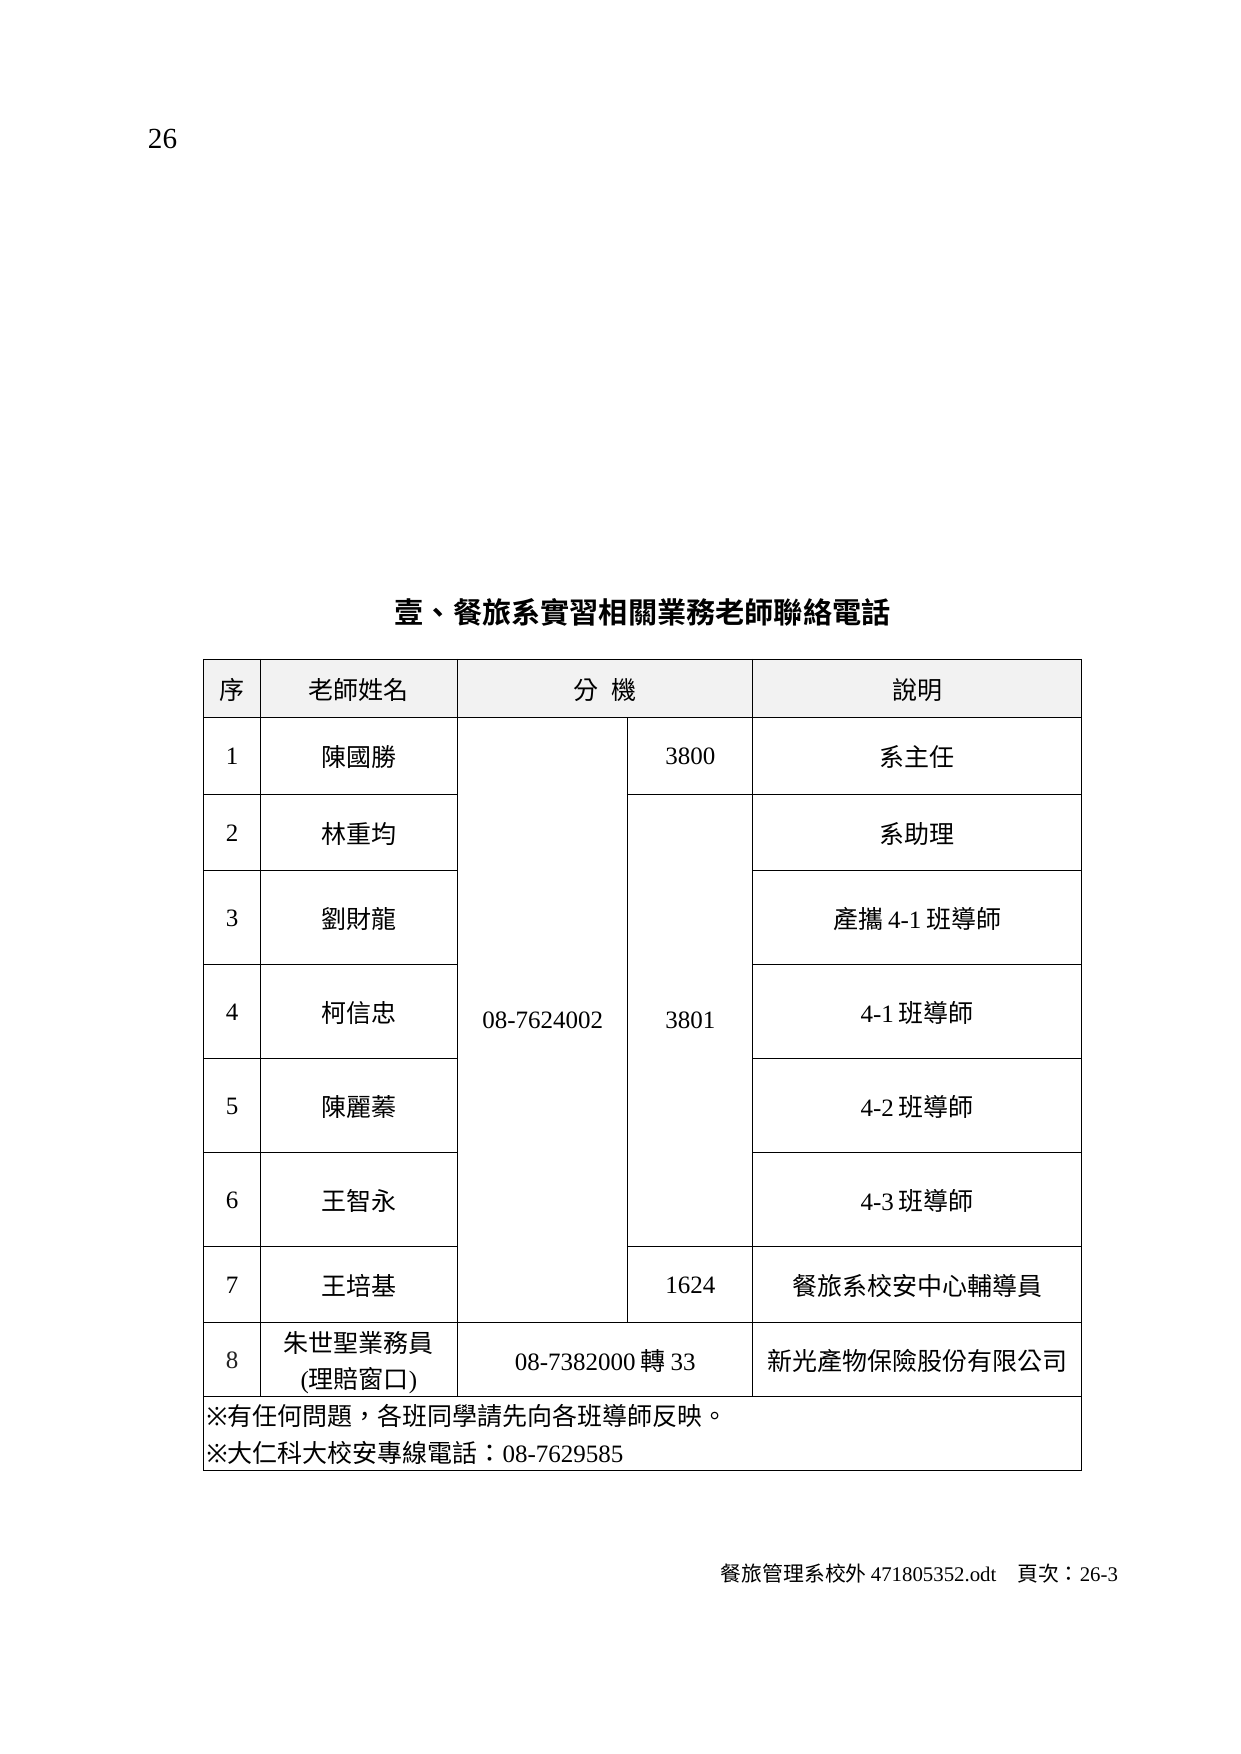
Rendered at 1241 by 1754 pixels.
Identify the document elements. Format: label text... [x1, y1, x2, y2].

table_cell 4 [204, 965, 260, 1058]
table_header 說明 [753, 660, 1081, 717]
table_cell 3801 [628, 795, 752, 1246]
table_cell 新光產物保險股份有限公司 [753, 1323, 1081, 1396]
table_cell 1624 [628, 1247, 752, 1322]
table_cell 1 [204, 718, 260, 793]
table_cell 陳麗蓁 [261, 1059, 457, 1152]
table_cell 系主任 [753, 718, 1081, 793]
table_cell 林重均 [261, 795, 457, 870]
table_cell ※有任何問題，各班同學請先向各班導師反映。 ※大仁科大校安專線電話：08-7629585 [204, 1397, 1081, 1470]
table_cell 餐旅系校安中心輔導員 [753, 1247, 1081, 1322]
table_cell 產攜4-1班導師 [753, 871, 1081, 964]
table_header 老師姓名 [261, 660, 457, 717]
table_cell 6 [204, 1153, 260, 1246]
table_cell 3 [204, 871, 260, 964]
table_cell 王培基 [261, 1247, 457, 1322]
table_cell 4-3班導師 [753, 1153, 1081, 1246]
text 26 [148, 96, 1137, 159]
table_cell 7 [204, 1247, 260, 1322]
table_cell 08-7382000轉33 [458, 1323, 752, 1396]
table_cell 2 [204, 795, 260, 870]
table_cell 8 [204, 1323, 260, 1396]
table_cell 柯信忠 [261, 965, 457, 1058]
table_cell 4-1班導師 [753, 965, 1081, 1058]
table_cell 陳國勝 [261, 718, 457, 793]
table_cell 王智永 [261, 1153, 457, 1246]
table_cell 4-2班導師 [753, 1059, 1081, 1152]
table_header 分 機 [458, 660, 752, 717]
table_cell 5 [204, 1059, 260, 1152]
text 壹、餐旅系實習相關業務老師聯絡電話 [148, 590, 1137, 632]
table_cell 劉財龍 [261, 871, 457, 964]
table_cell 08-7624002 [458, 718, 627, 1322]
table_header 序 [204, 660, 260, 717]
table_cell 系助理 [753, 795, 1081, 870]
table_cell 3800 [628, 718, 752, 793]
table_cell 朱世聖業務員 (理賠窗口) [261, 1323, 457, 1396]
